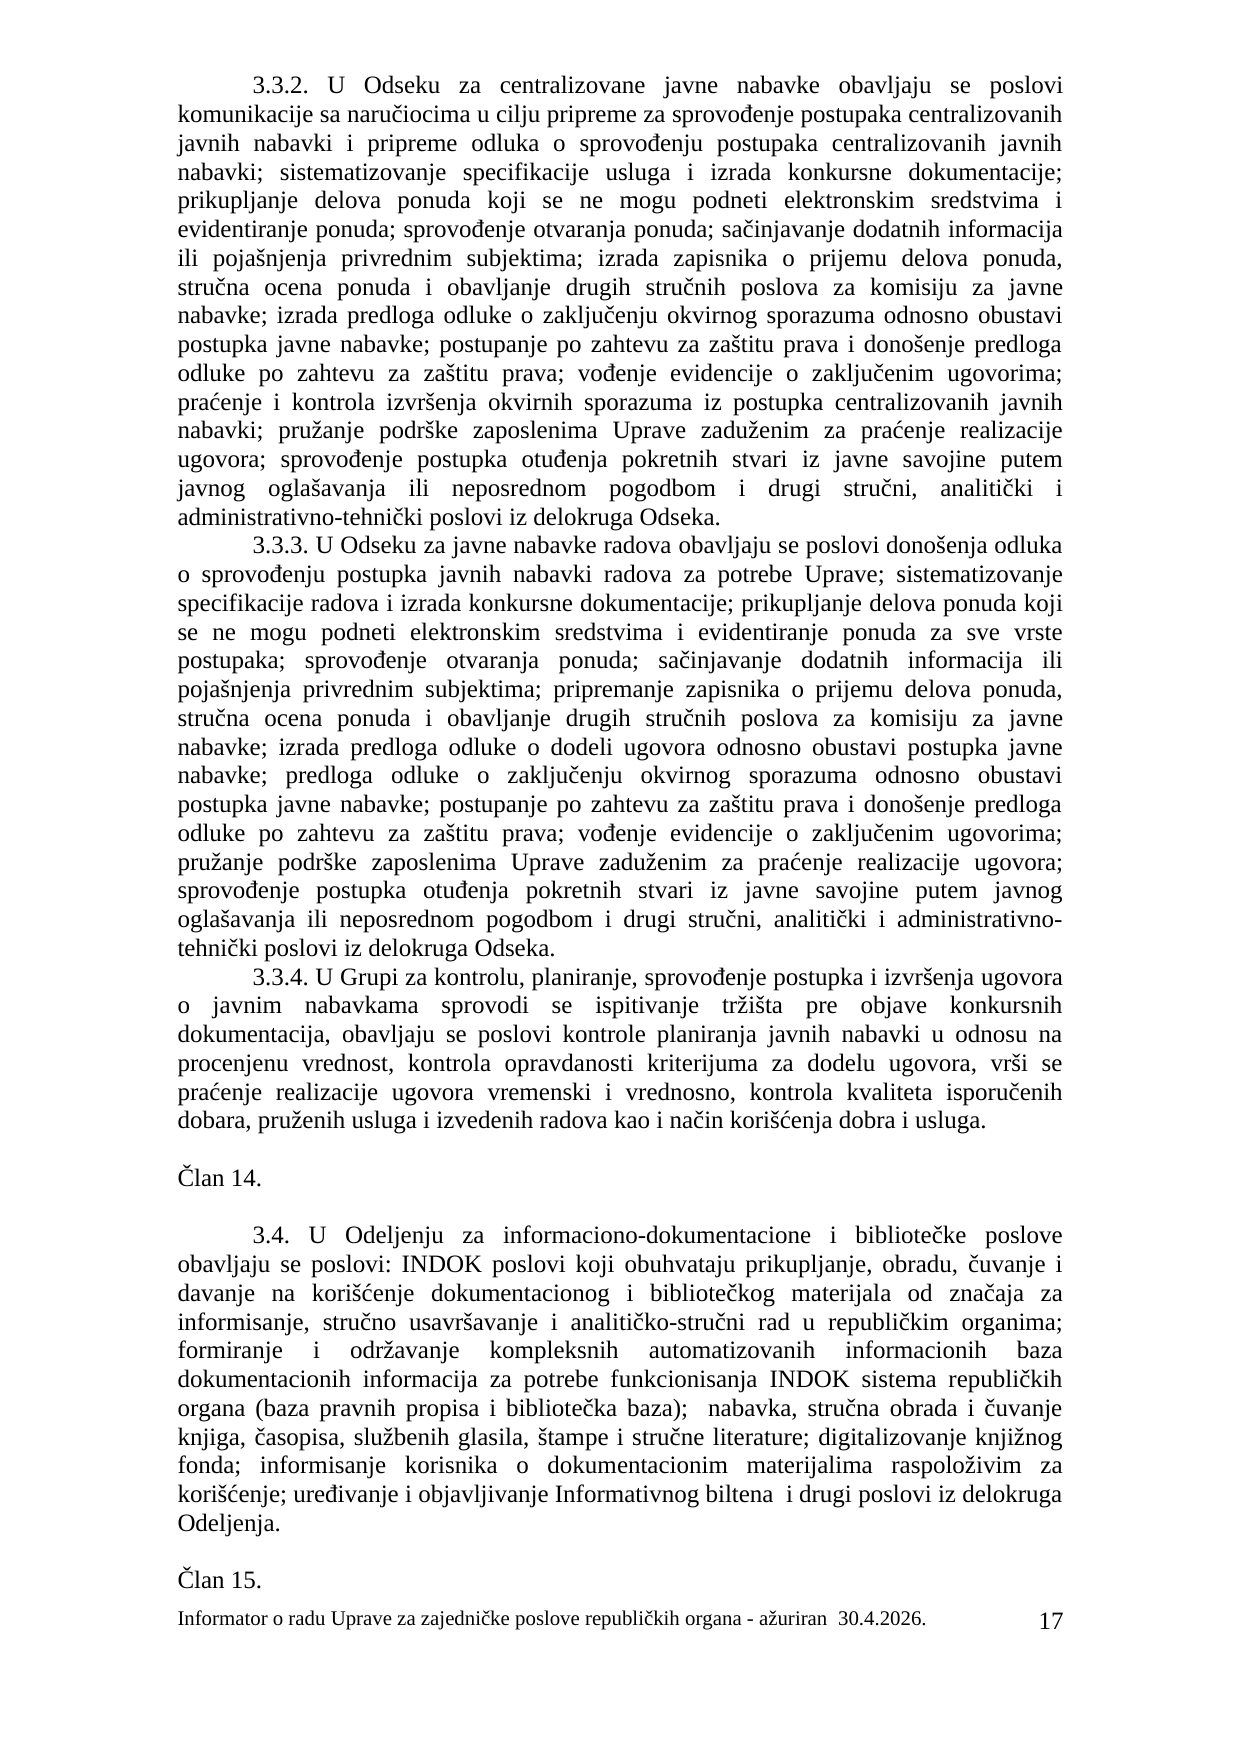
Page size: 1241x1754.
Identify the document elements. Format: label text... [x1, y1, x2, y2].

subtitle 3.4. U Odeljenju za informaciono-dokumentacione i bibliotečke poslove obavljaju se poslovi: INDOK poslovi koji obuhvataju prikupljanje, obradu, čuvanje i davanje na korišćenje dokumentacionog i bibliotečkog materijala od značaja za informisanje, stručno usavršavanje i analitičko-stručni rad u republičkim organima; formiranje i održavanje kompleksnih automatizovanih informacionih baza dokumentacionih informacija za potrebe funkcionisanja INDOK sistema republičkih organa (baza pravnih propisa i bibliotečka baza); nabavka, stručna obrada i čuvanje knjiga, časopisa, službenih glasila, štampe i stručne literature; digitalizovanje knjižnog fonda; informisanje korisnika o dokumentacionim materijalima raspoloživim za korišćenje; uređivanje i objavljivanje Informativnog biltena i drugi poslovi iz delokruga Odeljenja. [177, 1220, 1063, 1537]
subtitle 3.3.3. U Odseku za javne nabavke radova obavljaju se poslovi donošenja odluka o sprovođenju postupka javnih nabavki radova za potrebe Uprave; sistematizovanje specifikacije radova i izrada konkursne dokumentacije; prikupljanje delova ponuda koji se ne mogu podneti elektronskim sredstvima i evidentiranje ponuda za sve vrste postupaka; sprovođenje otvaranja ponuda; sačinjavanje dodatnih informacija ili pojašnjenja privrednim subjektima; pripremanje zapisnika o prijemu delova ponuda, stručna ocena ponuda i obavljanje drugih stručnih poslova za komisiju za javne nabavke; izrada predloga odluke o dodeli ugovora odnosno obustavi postupka javne nabavke; predloga odluke o zaključenju okvirnog sporazuma odnosno obustavi postupka javne nabavke; postupanje po zahtevu za zaštitu prava i donošenje predloga odluke po zahtevu za zaštitu prava; vođenje evidencije o zaključenim ugovorima; pružanje podrške zaposlenima Uprave zaduženim za praćenje realizacije ugovora; sprovođenje postupka otuđenja pokretnih stvari iz javne savojine putem javnog oglašavanja ili neposrednom pogodbom i drugi stručni, analitički i administrativno-tehnički poslovi iz delokruga Odseka. [177, 530, 1063, 962]
subtitle Član 14. [177, 1163, 1063, 1192]
subtitle Član 15. [177, 1565, 1063, 1594]
subtitle 3.3.4. U Grupi za kontrolu, planiranje, sprovođenje postupka i izvršenja ugovora o javnim nabavkama sprovodi se ispitivanje tržišta pre objave konkursnih dokumentacija, obavljaju se poslovi kontrole planiranja javnih nabavki u odnosu na procenjenu vrednost, kontrola opravdanosti kriterijuma za dodelu ugovora, vrši se praćenje realizacije ugovora vremenski i vrednosno, kontrola kvaliteta isporučenih dobara, pruženih usluga i izvedenih radova kao i način korišćenja dobra i usluga. [177, 962, 1063, 1134]
subtitle 3.3.2. U Odseku za centralizovane javne nabavke obavljaju se poslovi komunikacije sa naručiocima u cilju pripreme za sprovođenje postupaka centralizovanih javnih nabavki i pripreme odluka o sprovođenju postupaka centralizovanih javnih nabavki; sistematizovanje specifikacije usluga i izrada konkursne dokumentacije; prikupljanje delova ponuda koji se ne mogu podneti elektronskim sredstvima i evidentiranje ponuda; sprovođenje otvaranja ponuda; sačinjavanje dodatnih informacija ili pojašnjenja privrednim subjektima; izrada zapisnika o prijemu delova ponuda, stručna ocena ponuda i obavljanje drugih stručnih poslova za komisiju za javne nabavke; izrada predloga odluke o zaključenju okvirnog sporazuma odnosno obustavi postupka javne nabavke; postupanje po zahtevu za zaštitu prava i donošenje predloga odluke po zahtevu za zaštitu prava; vođenje evidencije o zaključenim ugovorima; praćenje i kontrola izvršenja okvirnih sporazuma iz postupka centralizovanih javnih nabavki; pružanje podrške zaposlenima Uprave zaduženim za praćenje realizacije ugovora; sprovođenje postupka otuđenja pokretnih stvari iz javne savojine putem javnog oglašavanja ili neposrednom pogodbom i drugi stručni, analitički i administrativno-tehnički poslovi iz delokruga Odseka. [177, 70, 1063, 530]
